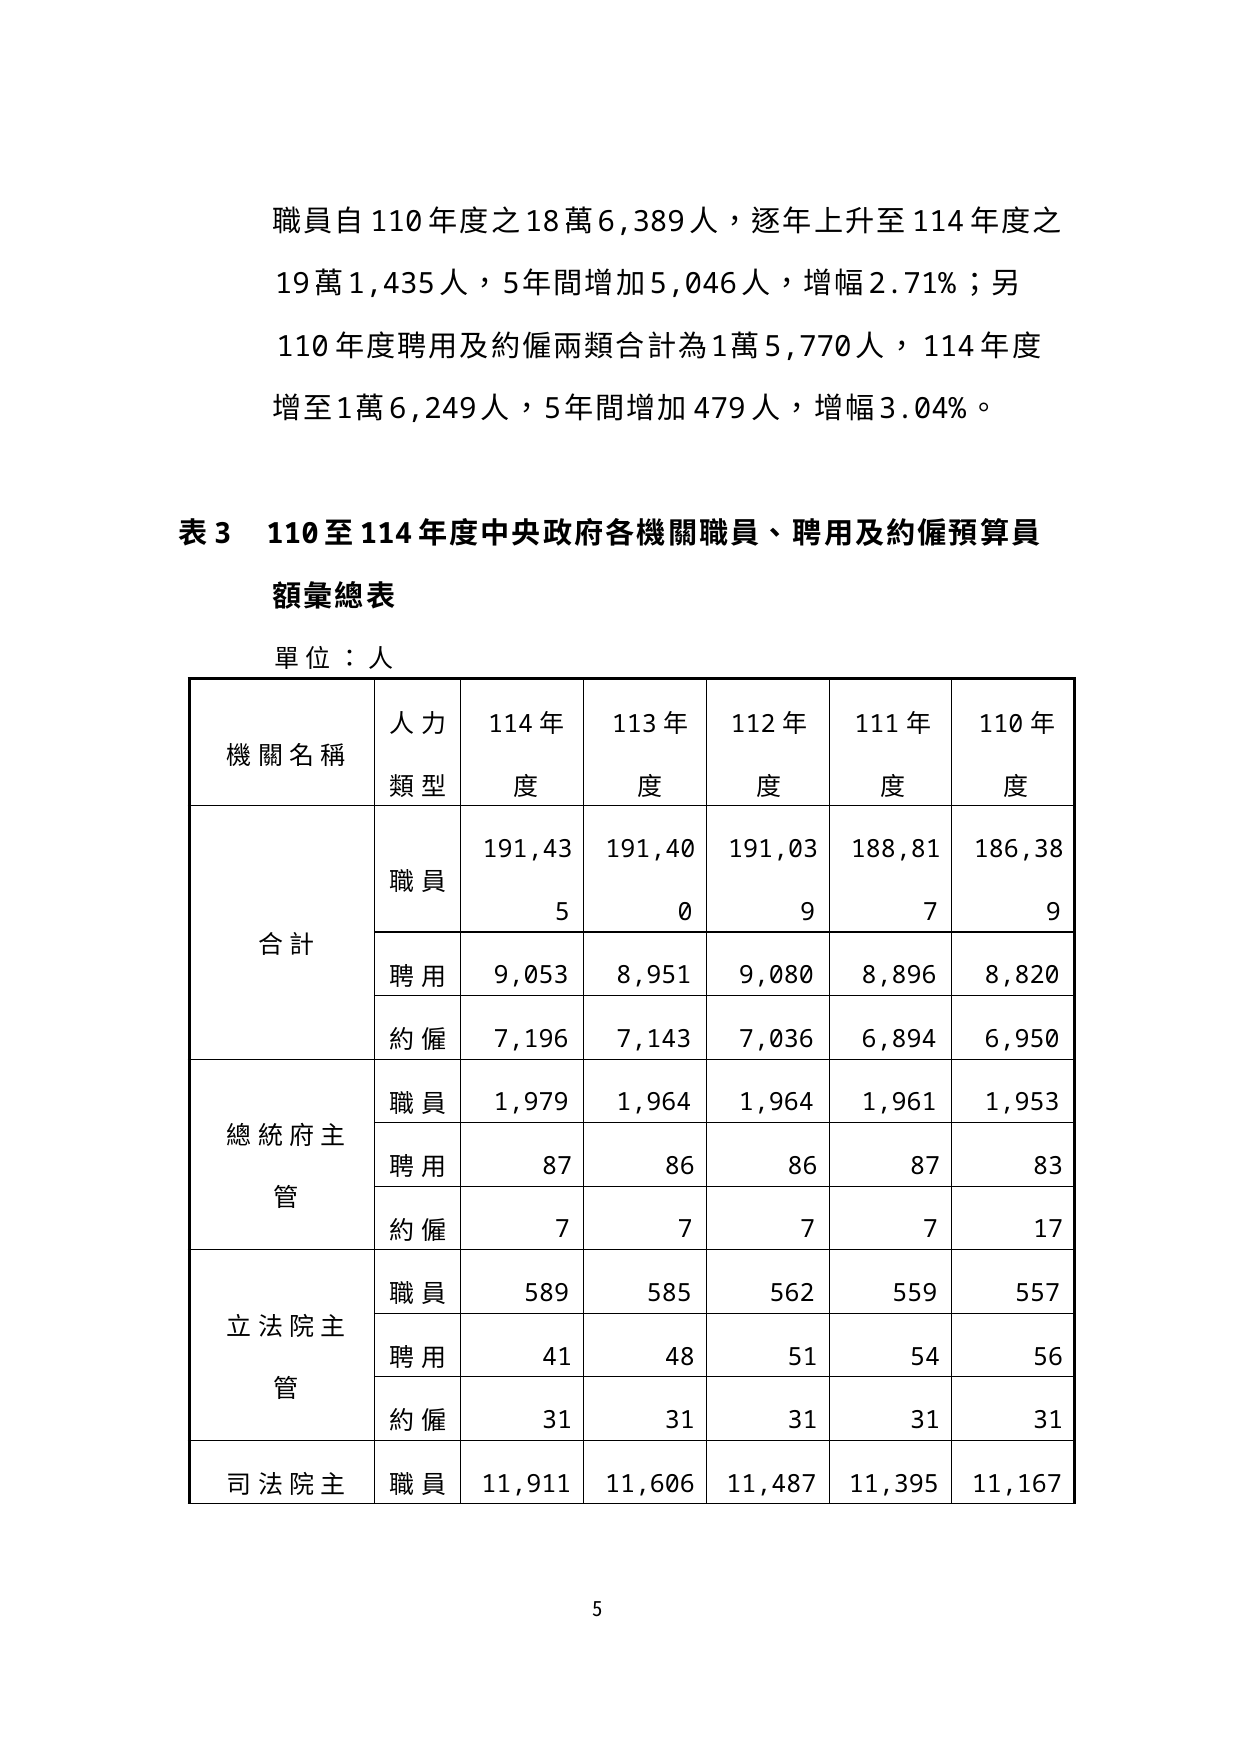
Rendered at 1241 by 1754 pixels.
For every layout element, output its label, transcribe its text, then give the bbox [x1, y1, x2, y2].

text 表3 110至114年度中央政府各機關職員、聘用及約僱預算員額彙總表 單位：人 [177, 490, 1063, 677]
table_cell 約僱 [375, 1187, 460, 1249]
table_cell 11,487 [707, 1441, 829, 1503]
table_cell 83 [952, 1123, 1073, 1186]
table_cell 7 [830, 1187, 951, 1249]
table_cell 56 [952, 1314, 1073, 1376]
table_cell 聘用 [375, 1314, 460, 1376]
table_cell 6,950 [952, 996, 1073, 1058]
table_cell 司法院主 [191, 1441, 374, 1503]
table_cell 1,964 [707, 1060, 829, 1122]
table_cell 7,036 [707, 996, 829, 1058]
table_header 111年度 [830, 680, 951, 805]
table_cell 31 [461, 1377, 583, 1440]
table_cell 31 [952, 1377, 1073, 1440]
table_cell 7 [584, 1187, 706, 1249]
table_cell 合計 [191, 806, 374, 1058]
table_cell 7 [707, 1187, 829, 1249]
table_cell 11,911 [461, 1441, 583, 1503]
table_cell 9,080 [707, 933, 829, 995]
table_cell 1,961 [830, 1060, 951, 1122]
table_cell 9,053 [461, 933, 583, 995]
table_cell 11,167 [952, 1441, 1073, 1503]
table_cell 86 [707, 1123, 829, 1186]
table_cell 87 [461, 1123, 583, 1186]
table_cell 191,435 [461, 806, 583, 931]
table_cell 約僱 [375, 1377, 460, 1440]
table_cell 約僱 [375, 996, 460, 1058]
table_cell 1,953 [952, 1060, 1073, 1122]
table_cell 8,896 [830, 933, 951, 995]
table_header 人力類型 [375, 680, 460, 805]
table_cell 立法院主管 [191, 1250, 374, 1440]
table_cell 54 [830, 1314, 951, 1376]
text 預算員額係指各機關每年度編入總預算案並經立法院審議通過後，該年度實際可進用各人力類型之上限；該項資料可完整呈現各該年度公務人力之整體性，亦有助於對照各年度間之增減變化，爰此，聘僱人員亦須於總預算案編列預算員額後，才可依法進用；然上述中央政府總預算關於員額資料之參考表，因各有適用之定義及統計範圍，不易呈現全貌，爰另洽請人事總處提供110至114年中央政府公務預算及非營業特種基金預算編列之各機關職員(含警察及法警)、聘用及約僱之預算員額數如表3，其中職員自110年度之18萬6,389人，逐年上升至114年度之19萬1,435人，5年間增加5,046人，增幅2.71%；另110年度聘用及約僱兩類合計為1萬5,770人，114年度增至1萬6,249人，5年間增加479人，增幅3.04%。 [266, 177, 1063, 427]
table_cell 31 [830, 1377, 951, 1440]
table_header 機關名稱 [191, 680, 374, 805]
table_cell 7,196 [461, 996, 583, 1058]
table_cell 557 [952, 1250, 1073, 1313]
table_cell 188,817 [830, 806, 951, 931]
table_cell 7 [461, 1187, 583, 1249]
table_cell 1,964 [584, 1060, 706, 1122]
table_cell 589 [461, 1250, 583, 1313]
table_cell 585 [584, 1250, 706, 1313]
table_cell 職員 [375, 1250, 460, 1313]
table_cell 聘用 [375, 933, 460, 995]
table_cell 31 [584, 1377, 706, 1440]
table_cell 總統府主管 [191, 1060, 374, 1249]
table_cell 562 [707, 1250, 829, 1313]
table_cell 職員 [375, 1441, 460, 1503]
table_cell 11,395 [830, 1441, 951, 1503]
table_cell 86 [584, 1123, 706, 1186]
table_cell 8,820 [952, 933, 1073, 995]
table_cell 8,951 [584, 933, 706, 995]
table_cell 186,389 [952, 806, 1073, 931]
table_cell 1,979 [461, 1060, 583, 1122]
table_header 112年度 [707, 680, 829, 805]
table_cell 87 [830, 1123, 951, 1186]
table_cell 職員 [375, 806, 460, 931]
table_cell 51 [707, 1314, 829, 1376]
table_header 110年度 [952, 680, 1073, 805]
table_cell 17 [952, 1187, 1073, 1249]
table_cell 31 [707, 1377, 829, 1440]
table_header 114年度 [461, 680, 583, 805]
table_cell 48 [584, 1314, 706, 1376]
table_cell 聘用 [375, 1123, 460, 1186]
table_cell 7,143 [584, 996, 706, 1058]
table_cell 職員 [375, 1060, 460, 1122]
table_cell 191,400 [584, 806, 706, 931]
table_cell 11,606 [584, 1441, 706, 1503]
table_header 113年度 [584, 680, 706, 805]
table_cell 559 [830, 1250, 951, 1313]
table_cell 191,039 [707, 806, 829, 931]
table_cell 41 [461, 1314, 583, 1376]
table_cell 6,894 [830, 996, 951, 1058]
